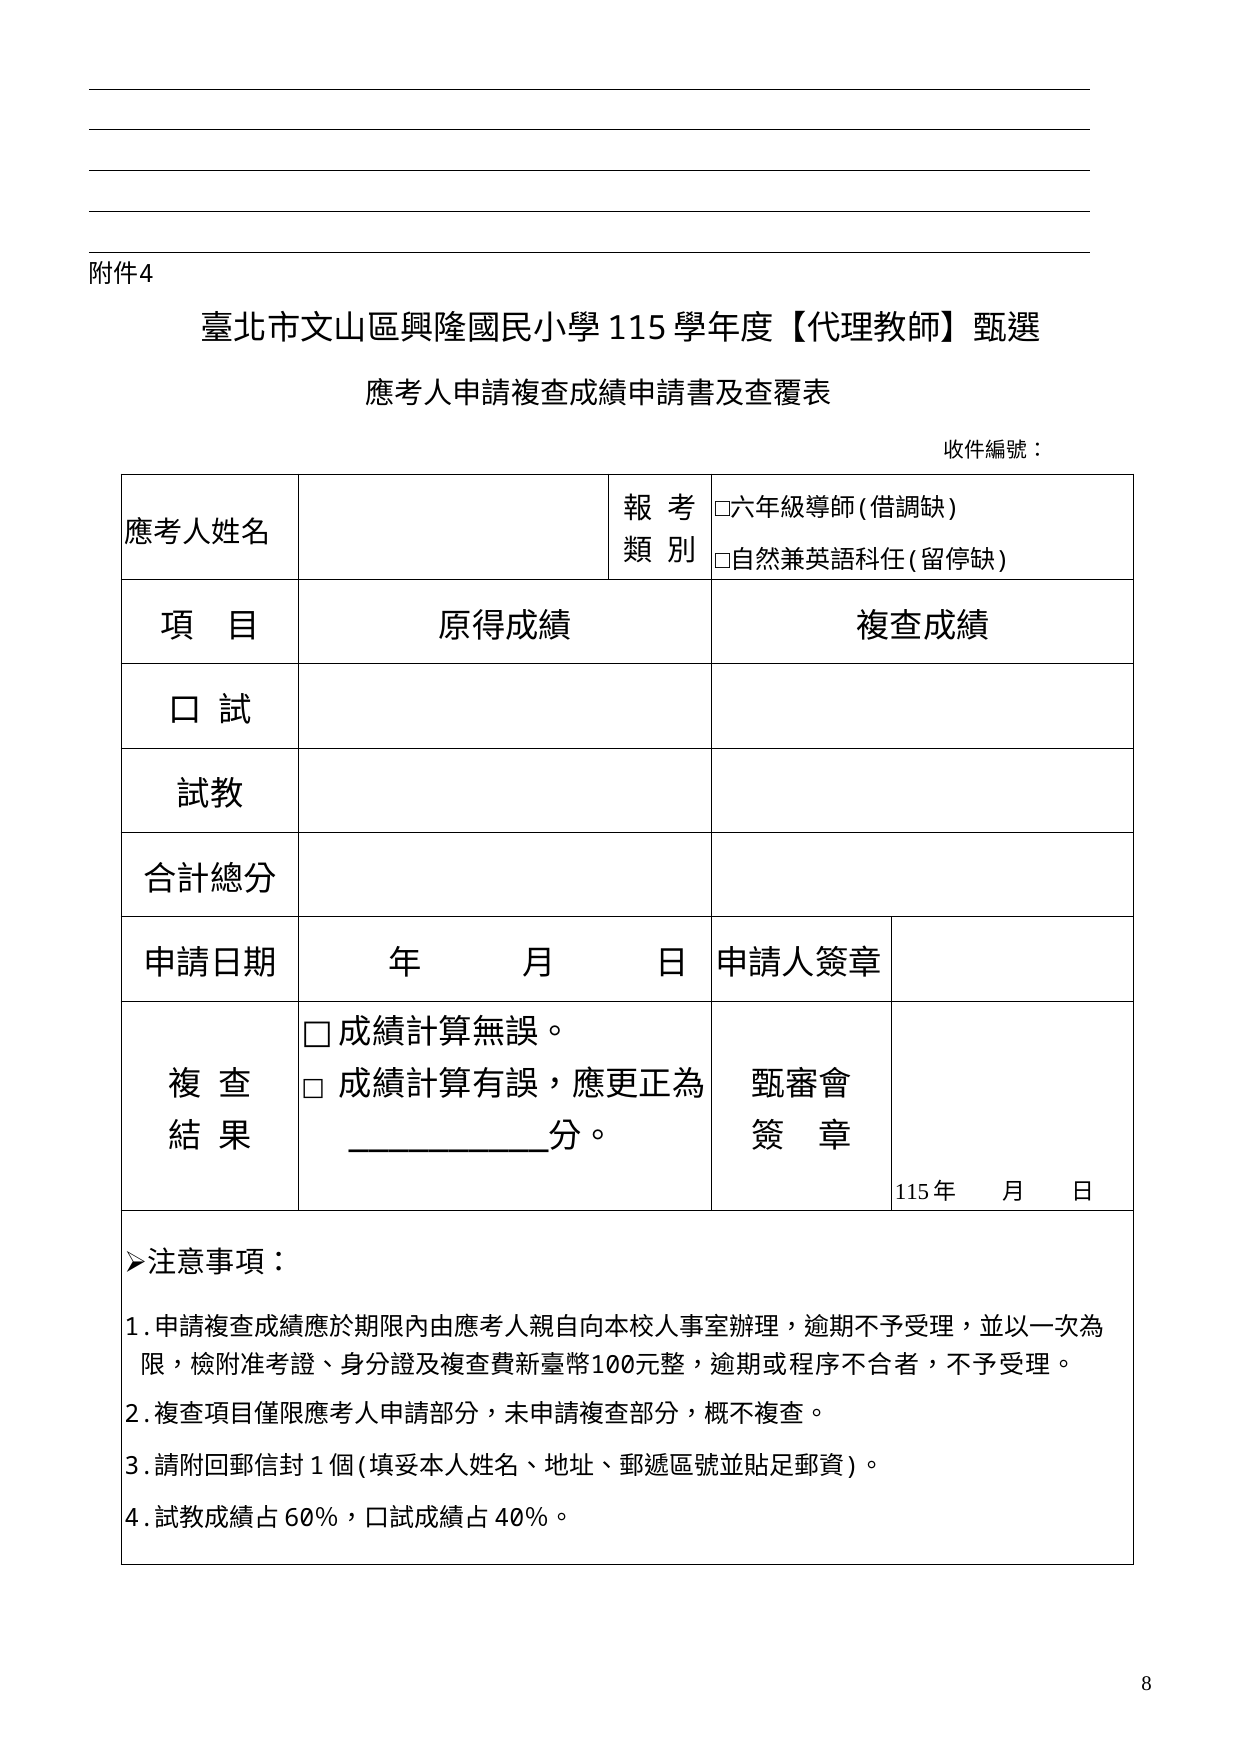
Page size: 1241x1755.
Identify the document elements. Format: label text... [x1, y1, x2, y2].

table_cell [89, 90, 1089, 129]
table_cell 合計總分 [122, 833, 298, 916]
table_cell 試教 [122, 749, 298, 832]
table_cell 複查成績 [712, 580, 1133, 663]
table_cell [89, 171, 1089, 211]
table_cell 申請人簽章 [712, 917, 891, 1001]
table_header □六年級導師(借調缺) □自然兼英語科任(留停缺) [712, 475, 1133, 579]
table_cell 項 目 [122, 580, 298, 663]
table_cell [712, 664, 1133, 747]
table_header 報 考 類 別 [609, 475, 711, 579]
table_cell 注意事項： 1.申請複查成績應於期限內由應考人親自向本校人事室辦理，逾期不予受理，並以一次為限，檢附准考證、身分證及複查費新臺幣100元整，逾期或程序不合者，不予受理。 2.複查項目僅限應考人申請部分，未申請複查部分，概不複查。 3.請附回郵信封1個(填妥本人姓名、地址、郵遞區號並貼足郵資)。 4.試教成績占60％，口試成績占40％。 [122, 1211, 1133, 1564]
table_cell [892, 917, 1133, 1001]
table_cell 申請日期 [122, 917, 298, 1001]
table_cell 成績計算無誤。 成績計算有誤，應更正為 __________分。 [299, 1002, 711, 1210]
text 應考人申請複查成績申請書及查覆表 [89, 370, 1152, 412]
table_header 應考人姓名 [122, 475, 298, 579]
table_cell 年 月 日 [299, 917, 711, 1001]
table_cell 115年 月 日 [892, 1002, 1133, 1210]
table_cell [89, 130, 1089, 170]
table_cell [299, 664, 711, 747]
table_header [299, 475, 608, 579]
table_cell [299, 749, 711, 832]
table_cell 複 查 結 果 [122, 1002, 298, 1210]
text 收件編號： [89, 433, 1152, 463]
table_cell 口 試 [122, 664, 298, 747]
text 臺北市文山區興隆國民小學115學年度【代理教師】甄選 [89, 301, 1152, 349]
table_cell [299, 833, 711, 916]
table_cell 原得成績 [299, 580, 711, 663]
table_cell [89, 212, 1089, 252]
table_cell 甄審會 簽 章 [712, 1002, 891, 1210]
table_cell [712, 749, 1133, 832]
table_cell [712, 833, 1133, 916]
text 附件4 [89, 253, 1152, 290]
